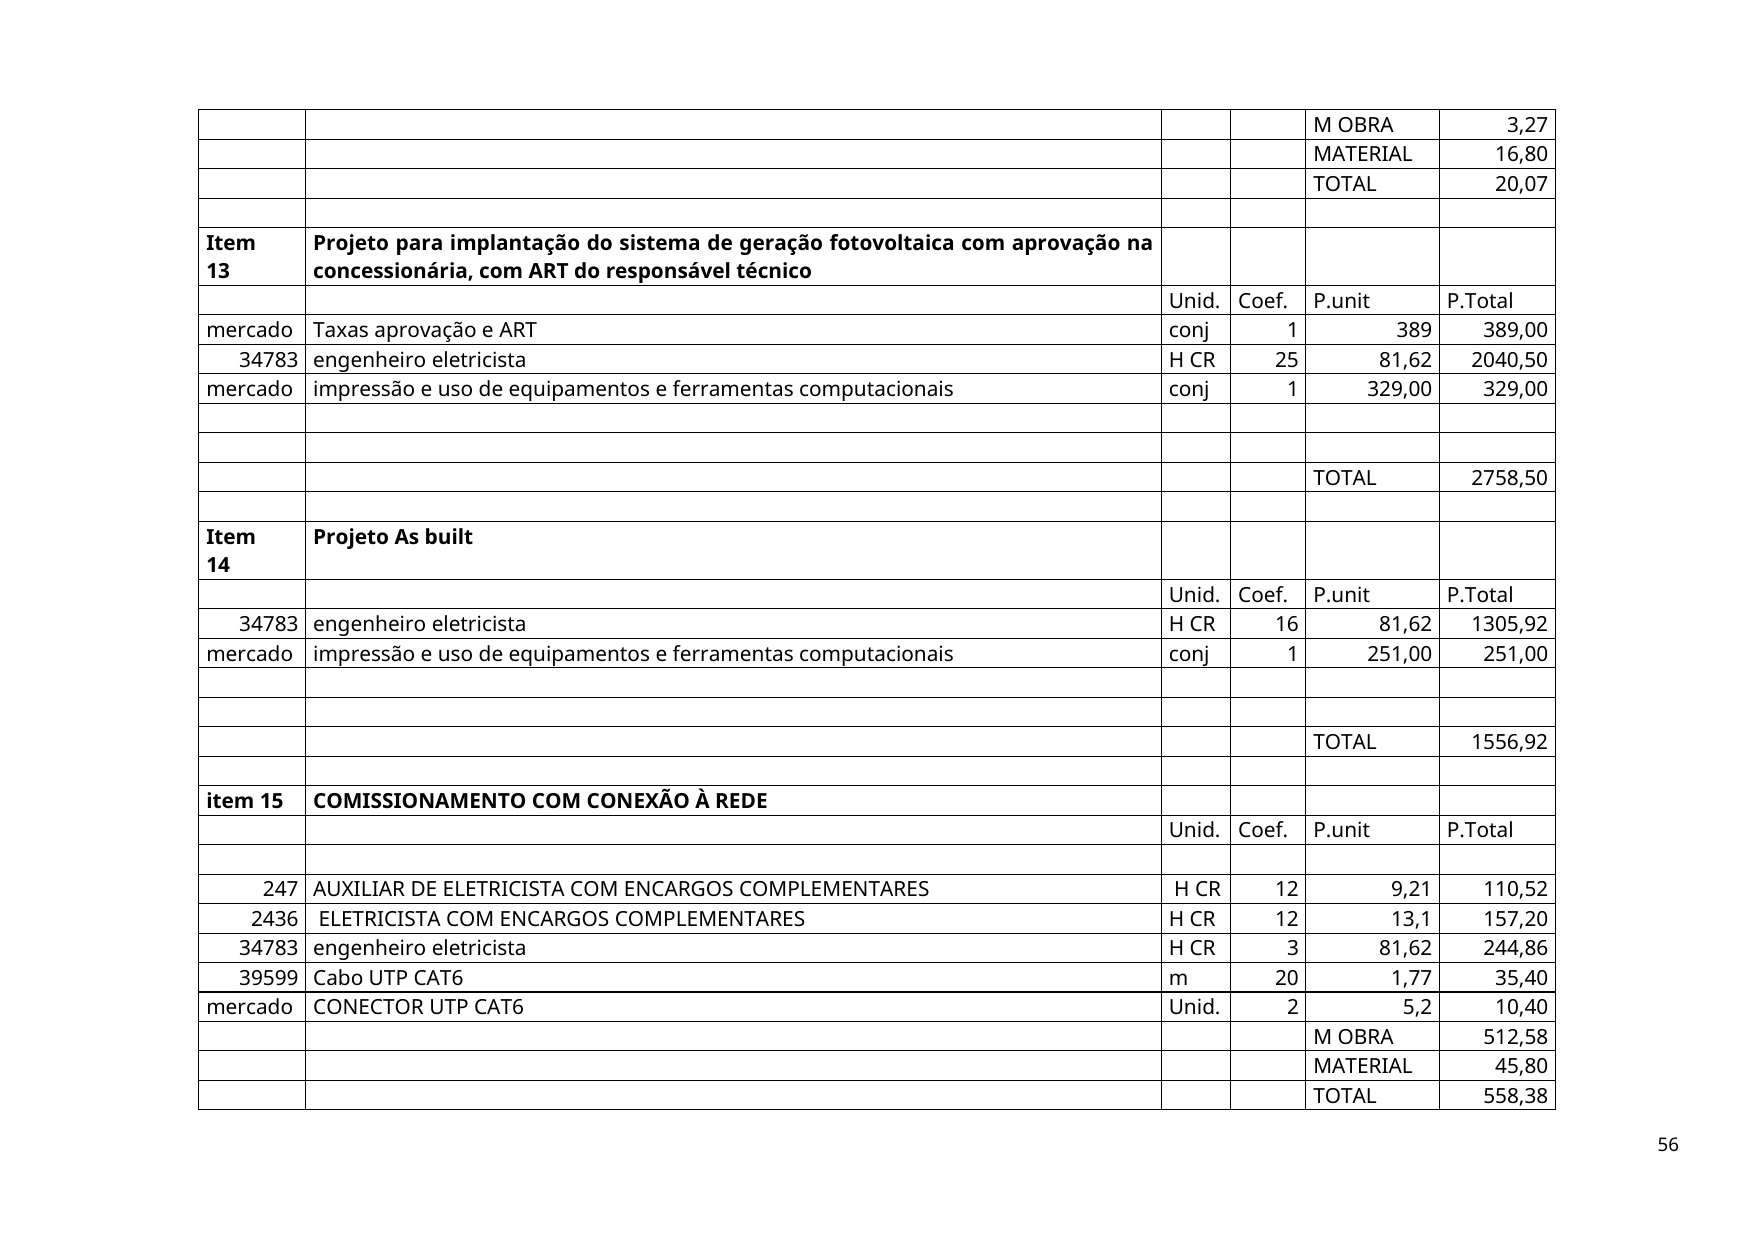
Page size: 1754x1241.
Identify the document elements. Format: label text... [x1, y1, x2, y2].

table_cell [1231, 199, 1305, 227]
table_cell 34783 [199, 345, 305, 373]
table_cell [199, 492, 305, 521]
table_cell 39599 [199, 963, 305, 991]
table_cell Cabo UTP CAT6 [306, 963, 1161, 991]
table_cell [1231, 110, 1305, 138]
table_cell [1231, 492, 1305, 521]
table_cell [306, 698, 1161, 726]
table_cell [306, 845, 1161, 873]
table_cell Coef. [1231, 816, 1305, 844]
table_cell [1306, 522, 1439, 579]
table_cell 81,62 [1306, 345, 1439, 373]
table_cell [1231, 786, 1305, 814]
table_cell [1306, 668, 1439, 697]
table_cell [199, 433, 305, 462]
table_cell 13,1 [1306, 904, 1439, 932]
table_cell [1162, 140, 1230, 168]
table_cell [1231, 404, 1305, 432]
table_cell [199, 1022, 305, 1050]
table_cell COMISSIONAMENTO COM CONEXÃO À REDE [306, 786, 1161, 814]
table_cell [1306, 433, 1439, 462]
table_cell 247 [199, 875, 305, 903]
table_cell [1162, 727, 1230, 756]
table_cell M OBRA [1306, 110, 1439, 138]
table_cell 389,00 [1440, 315, 1555, 344]
table_cell H CR [1162, 875, 1230, 903]
table_cell [199, 816, 305, 844]
table_cell [1306, 199, 1439, 227]
table_cell [1162, 1022, 1230, 1050]
table_cell 34783 [199, 609, 305, 638]
table_cell [306, 668, 1161, 697]
table_cell [1231, 668, 1305, 697]
table_cell [1440, 199, 1555, 227]
table_cell Item 13 [199, 228, 305, 285]
table_cell 5,2 [1306, 993, 1439, 1021]
table_cell [199, 110, 305, 138]
table_cell 34783 [199, 934, 305, 962]
table_cell 12 [1231, 875, 1305, 903]
table_cell 12 [1231, 904, 1305, 932]
table_cell engenheiro eletricista [306, 345, 1161, 373]
table_cell 1,77 [1306, 963, 1439, 991]
table_cell Coef. [1231, 286, 1305, 314]
table_cell [306, 492, 1161, 521]
table_cell [199, 668, 305, 697]
table_cell m [1162, 963, 1230, 991]
table_cell mercado [199, 993, 305, 1021]
table_cell [1440, 433, 1555, 462]
table_cell Unid. [1162, 580, 1230, 608]
table_cell P.Total [1440, 816, 1555, 844]
table_cell [199, 199, 305, 227]
table_cell H CR [1162, 904, 1230, 932]
table_cell [199, 1081, 305, 1109]
table_cell 389 [1306, 315, 1439, 344]
table_cell [306, 1081, 1161, 1109]
table_cell Unid. [1162, 286, 1230, 314]
table_cell 2758,50 [1440, 463, 1555, 491]
table_cell [199, 580, 305, 608]
table_cell H CR [1162, 934, 1230, 962]
table_cell [199, 845, 305, 873]
table_cell [1231, 698, 1305, 726]
table_cell [1162, 845, 1230, 873]
table_cell [1306, 228, 1439, 285]
table_cell [1306, 404, 1439, 432]
table_cell [1162, 492, 1230, 521]
table_cell [306, 816, 1161, 844]
table_cell engenheiro eletricista [306, 934, 1161, 962]
table_cell TOTAL [1306, 727, 1439, 756]
table_cell 3 [1231, 934, 1305, 962]
table_cell 329,00 [1306, 374, 1439, 403]
table_cell 16 [1231, 609, 1305, 638]
table_cell [306, 1022, 1161, 1050]
table_cell 20 [1231, 963, 1305, 991]
table_cell [1440, 522, 1555, 579]
table_cell [1440, 404, 1555, 432]
table_cell 329,00 [1440, 374, 1555, 403]
table_cell 25 [1231, 345, 1305, 373]
table_cell [1306, 492, 1439, 521]
table_cell 81,62 [1306, 934, 1439, 962]
table_cell [1231, 169, 1305, 197]
table_cell 1556,92 [1440, 727, 1555, 756]
table_cell TOTAL [1306, 169, 1439, 197]
table_cell [306, 580, 1161, 608]
table_cell [306, 433, 1161, 462]
table_cell mercado [199, 639, 305, 667]
table_cell item 15 [199, 786, 305, 814]
table_cell 251,00 [1440, 639, 1555, 667]
table_cell [306, 140, 1161, 168]
table_cell [306, 286, 1161, 314]
table_cell [1162, 463, 1230, 491]
table_cell [1306, 757, 1439, 785]
table_cell 20,07 [1440, 169, 1555, 197]
table_cell 9,21 [1306, 875, 1439, 903]
table_cell Unid. [1162, 993, 1230, 1021]
table_cell [199, 169, 305, 197]
table_cell [1440, 228, 1555, 285]
table_cell conj [1162, 315, 1230, 344]
table_cell TOTAL [1306, 1081, 1439, 1109]
table_cell 45,80 [1440, 1051, 1555, 1080]
table_cell 2040,50 [1440, 345, 1555, 373]
table_cell TOTAL [1306, 463, 1439, 491]
table_cell P.Total [1440, 580, 1555, 608]
table_cell [1231, 522, 1305, 579]
table_cell [199, 140, 305, 168]
table_cell [1231, 1081, 1305, 1109]
table_cell mercado [199, 374, 305, 403]
table_cell [1162, 668, 1230, 697]
table_cell CONECTOR UTP CAT6 [306, 993, 1161, 1021]
table_cell ELETRICISTA COM ENCARGOS COMPLEMENTARES [306, 904, 1161, 932]
table_cell [306, 404, 1161, 432]
table_cell impressão e uso de equipamentos e ferramentas computacionais [306, 639, 1161, 667]
table_cell 512,58 [1440, 1022, 1555, 1050]
table_cell 244,86 [1440, 934, 1555, 962]
table_cell [199, 757, 305, 785]
table_cell [1440, 668, 1555, 697]
table_cell [306, 1051, 1161, 1080]
table_cell [199, 463, 305, 491]
table_cell [1440, 845, 1555, 873]
table_cell [1231, 1051, 1305, 1080]
table_cell [1440, 786, 1555, 814]
table_cell [1162, 169, 1230, 197]
table_cell [199, 698, 305, 726]
table_cell engenheiro eletricista [306, 609, 1161, 638]
table_cell 81,62 [1306, 609, 1439, 638]
table_cell MATERIAL [1306, 1051, 1439, 1080]
table_cell Projeto As built [306, 522, 1161, 579]
table_cell P.unit [1306, 286, 1439, 314]
table_cell [199, 404, 305, 432]
table_cell [1162, 1081, 1230, 1109]
table_cell conj [1162, 639, 1230, 667]
table_cell 35,40 [1440, 963, 1555, 991]
table_cell P.unit [1306, 816, 1439, 844]
table_cell P.Total [1440, 286, 1555, 314]
table_cell 3,27 [1440, 110, 1555, 138]
table_cell [1231, 463, 1305, 491]
table_cell Projeto para implantação do sistema de geração fotovoltaica com aprovação na concessionária, com ART do responsável técnico [306, 228, 1161, 285]
table_cell 16,80 [1440, 140, 1555, 168]
table_cell [1162, 228, 1230, 285]
table_cell [1306, 698, 1439, 726]
table_cell [1231, 1022, 1305, 1050]
table_cell [306, 169, 1161, 197]
table_cell [1306, 786, 1439, 814]
table_cell 1305,92 [1440, 609, 1555, 638]
table_cell [306, 757, 1161, 785]
table_cell [1162, 1051, 1230, 1080]
table_cell Taxas aprovação e ART [306, 315, 1161, 344]
table_cell [199, 1051, 305, 1080]
table_cell [1440, 492, 1555, 521]
table_cell Item 14 [199, 522, 305, 579]
table_cell [306, 199, 1161, 227]
table_cell 157,20 [1440, 904, 1555, 932]
table_cell [1231, 757, 1305, 785]
table_cell [199, 727, 305, 756]
table_cell [1231, 228, 1305, 285]
table_cell [1162, 404, 1230, 432]
table_cell 10,40 [1440, 993, 1555, 1021]
table_cell 1 [1231, 315, 1305, 344]
table_cell [1162, 698, 1230, 726]
table_cell Unid. [1162, 816, 1230, 844]
table_cell [306, 463, 1161, 491]
table_cell [306, 727, 1161, 756]
table_cell 1 [1231, 374, 1305, 403]
table_cell [199, 286, 305, 314]
table_cell [1231, 433, 1305, 462]
table_cell [1440, 698, 1555, 726]
table_cell P.unit [1306, 580, 1439, 608]
table_cell [1231, 845, 1305, 873]
table_cell [1162, 433, 1230, 462]
table_cell [1440, 757, 1555, 785]
table_cell 558,38 [1440, 1081, 1555, 1109]
table_cell M OBRA [1306, 1022, 1439, 1050]
table_cell [1306, 845, 1439, 873]
table_cell [1231, 727, 1305, 756]
table_cell [1162, 199, 1230, 227]
table_cell Coef. [1231, 580, 1305, 608]
table_cell 2436 [199, 904, 305, 932]
table_cell 251,00 [1306, 639, 1439, 667]
table_cell MATERIAL [1306, 140, 1439, 168]
table_cell 110,52 [1440, 875, 1555, 903]
table_cell [306, 110, 1161, 138]
table_cell 1 [1231, 639, 1305, 667]
table_cell 2 [1231, 993, 1305, 1021]
table_cell [1162, 757, 1230, 785]
table_cell AUXILIAR DE ELETRICISTA COM ENCARGOS COMPLEMENTARES [306, 875, 1161, 903]
table_cell impressão e uso de equipamentos e ferramentas computacionais [306, 374, 1161, 403]
table_cell conj [1162, 374, 1230, 403]
table_cell [1162, 522, 1230, 579]
table_cell [1162, 110, 1230, 138]
table_cell [1231, 140, 1305, 168]
table_cell [1162, 786, 1230, 814]
table_cell H CR [1162, 609, 1230, 638]
table_cell mercado [199, 315, 305, 344]
table_cell H CR [1162, 345, 1230, 373]
